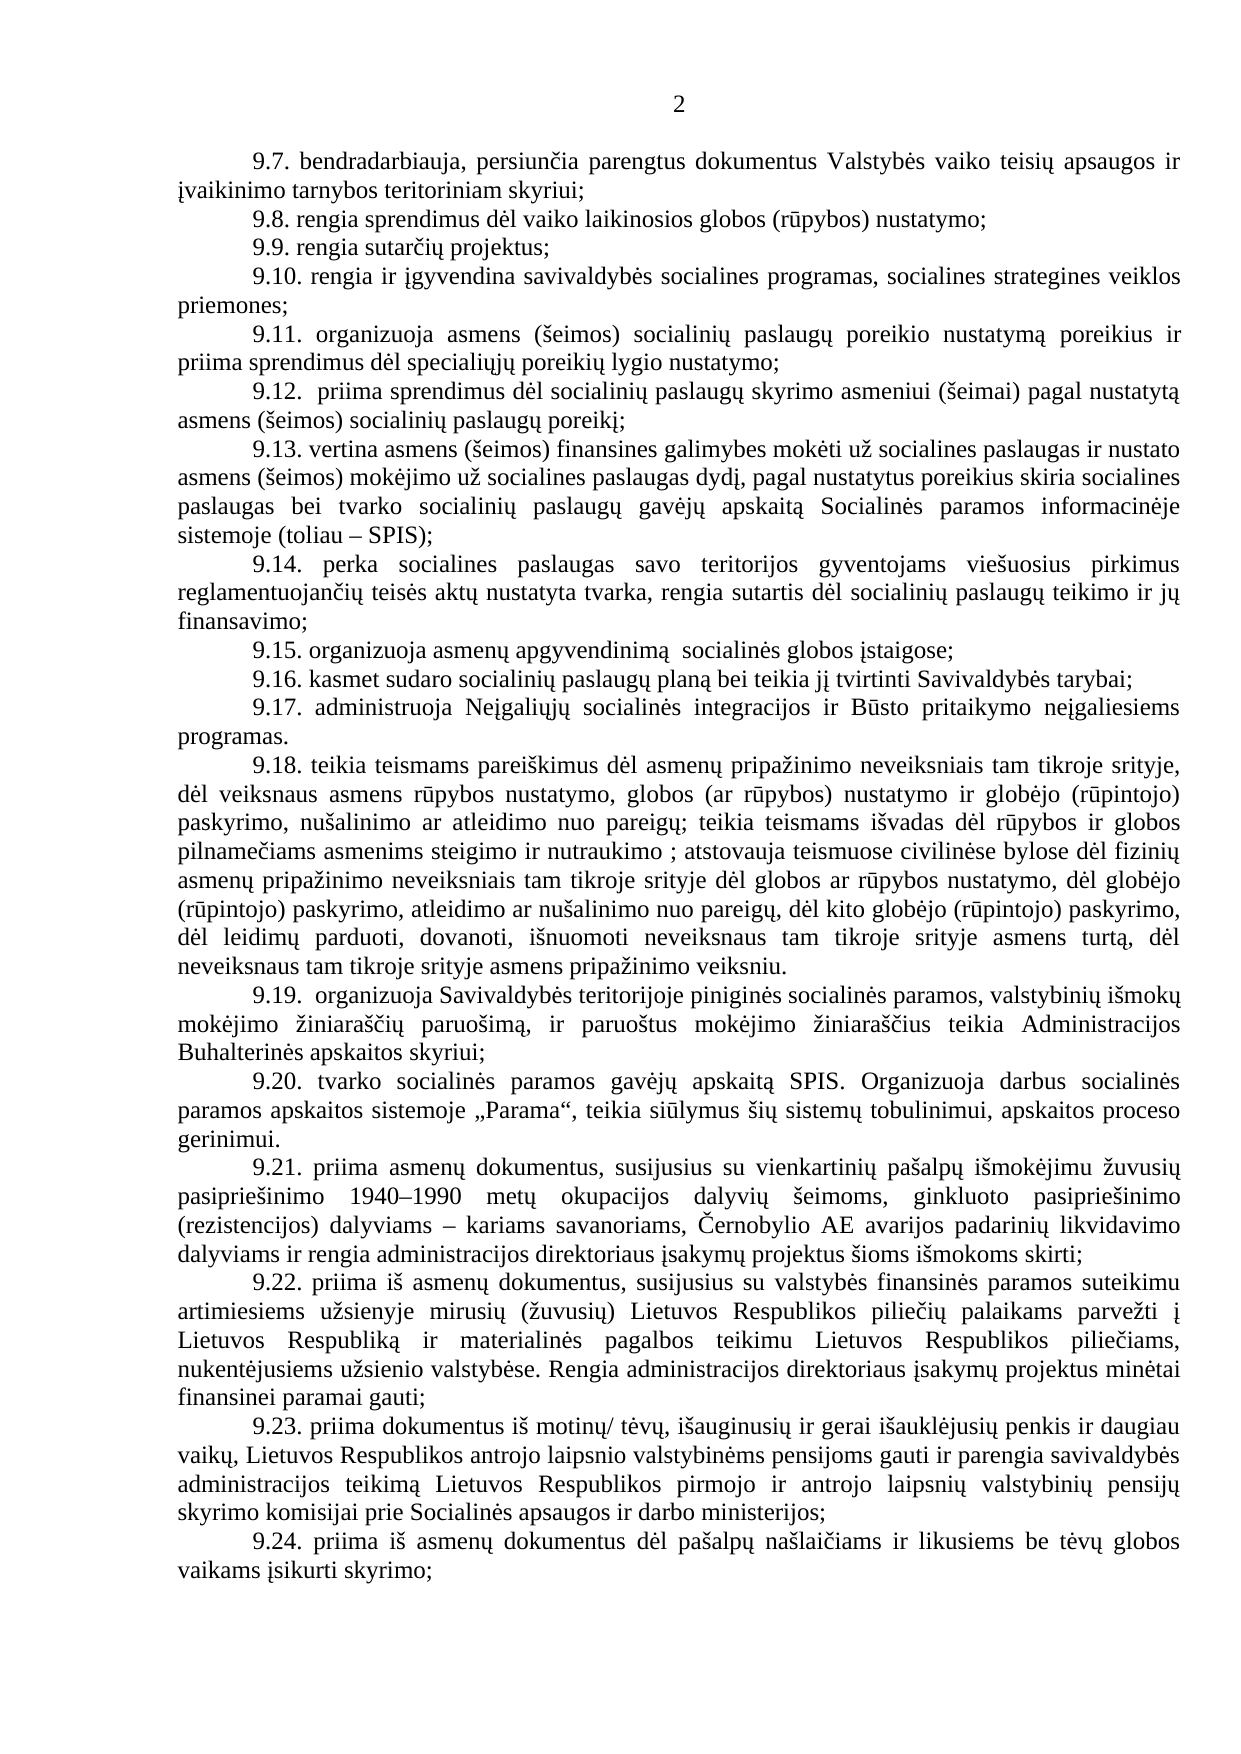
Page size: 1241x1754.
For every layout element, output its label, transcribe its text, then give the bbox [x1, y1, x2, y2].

text 9.15. organizuoja asmenų apgyvendinimą socialinės globos įstaigose; [177, 635, 1181, 664]
text 9.21. priima asmenų dokumentus, susijusius su vienkartinių pašalpų išmokėjimu žuvusių pasipriešinimo 1940–1990 metų okupacijos dalyvių šeimoms, ginkluoto pasipriešinimo (rezistencijos) dalyviams – kariams savanoriams, Černobylio AE avarijos padarinių likvidavimo dalyviams ir rengia administracijos direktoriaus įsakymų projektus šioms išmokoms skirti; [177, 1152, 1181, 1267]
text 9.13. vertina asmens (šeimos) finansines galimybes mokėti už socialines paslaugas ir nustato asmens (šeimos) mokėjimo už socialines paslaugas dydį, pagal nustatytus poreikius skiria socialines paslaugas bei tvarko socialinių paslaugų gavėjų apskaitą Socialinės paramos informacinėje sistemoje (toliau – SPIS); [177, 434, 1181, 549]
text 9.7. bendradarbiauja, persiunčia parengtus dokumentus Valstybės vaiko teisių apsaugos ir įvaikinimo tarnybos teritoriniam skyriui; [177, 146, 1181, 204]
text 9.9. rengia sutarčių projektus; [177, 232, 1181, 261]
text 9.14. perka socialines paslaugas savo teritorijos gyventojams viešuosius pirkimus reglamentuojančių teisės aktų nustatyta tvarka, rengia sutartis dėl socialinių paslaugų teikimo ir jų finansavimo; [177, 549, 1181, 635]
text 9.10. rengia ir įgyvendina savivaldybės socialines programas, socialines strategines veiklos priemones; [177, 261, 1181, 319]
text 9.8. rengia sprendimus dėl vaiko laikinosios globos (rūpybos) nustatymo; [177, 204, 1181, 232]
text 9.24. priima iš asmenų dokumentus dėl pašalpų našlaičiams ir likusiems be tėvų globos vaikams įsikurti skyrimo; [177, 1526, 1181, 1584]
text 9.22. priima iš asmenų dokumentus, susijusius su valstybės finansinės paramos suteikimu artimiesiems užsienyje mirusių (žuvusių) Lietuvos Respublikos piliečių palaikams parvežti į Lietuvos Respubliką ir materialinės pagalbos teikimu Lietuvos Respublikos piliečiams, nukentėjusiems užsienio valstybėse. Rengia administracijos direktoriaus įsakymų projektus minėtai finansinei paramai gauti; [177, 1267, 1181, 1411]
text 9.23. priima dokumentus iš motinų/ tėvų, išauginusių ir gerai išauklėjusių penkis ir daugiau vaikų, Lietuvos Respublikos antrojo laipsnio valstybinėms pensijoms gauti ir parengia savivaldybės administracijos teikimą Lietuvos Respublikos pirmojo ir antrojo laipsnių valstybinių pensijų skyrimo komisijai prie Socialinės apsaugos ir darbo ministerijos; [177, 1411, 1181, 1526]
text 9.18. teikia teismams pareiškimus dėl asmenų pripažinimo neveiksniais tam tikroje srityje, dėl veiksnaus asmens rūpybos nustatymo, globos (ar rūpybos) nustatymo ir globėjo (rūpintojo) paskyrimo, nušalinimo ar atleidimo nuo pareigų; teikia teismams išvadas dėl rūpybos ir globos pilnamečiams asmenims steigimo ir nutraukimo ; atstovauja teismuose civilinėse bylose dėl fizinių asmenų pripažinimo neveiksniais tam tikroje srityje dėl globos ar rūpybos nustatymo, dėl globėjo (rūpintojo) paskyrimo, atleidimo ar nušalinimo nuo pareigų, dėl kito globėjo (rūpintojo) paskyrimo, dėl leidimų parduoti, dovanoti, išnuomoti neveiksnaus tam tikroje srityje asmens turtą, dėl neveiksnaus tam tikroje srityje asmens pripažinimo veiksniu. [177, 750, 1181, 980]
text 9.12. priima sprendimus dėl socialinių paslaugų skyrimo asmeniui (šeimai) pagal nustatytą asmens (šeimos) socialinių paslaugų poreikį; [177, 376, 1181, 434]
text 9.20. tvarko socialinės paramos gavėjų apskaitą SPIS. Organizuoja darbus socialinės paramos apskaitos sistemoje „Parama“, teikia siūlymus šių sistemų tobulinimui, apskaitos proceso gerinimui. [177, 1066, 1181, 1152]
text 9.11. organizuoja asmens (šeimos) socialinių paslaugų poreikio nustatymą poreikius ir priima sprendimus dėl specialiųjų poreikių lygio nustatymo; [177, 319, 1181, 376]
text 9.16. kasmet sudaro socialinių paslaugų planą bei teikia jį tvirtinti Savivaldybės tarybai; [177, 664, 1181, 692]
text 9.17. administruoja Neįgaliųjų socialinės integracijos ir Būsto pritaikymo neįgaliesiems programas. [177, 692, 1181, 750]
text 9.19. organizuoja Savivaldybės teritorijoje piniginės socialinės paramos, valstybinių išmokų mokėjimo žiniaraščių paruošimą, ir paruoštus mokėjimo žiniaraščius teikia Administracijos Buhalterinės apskaitos skyriui; [177, 980, 1181, 1066]
